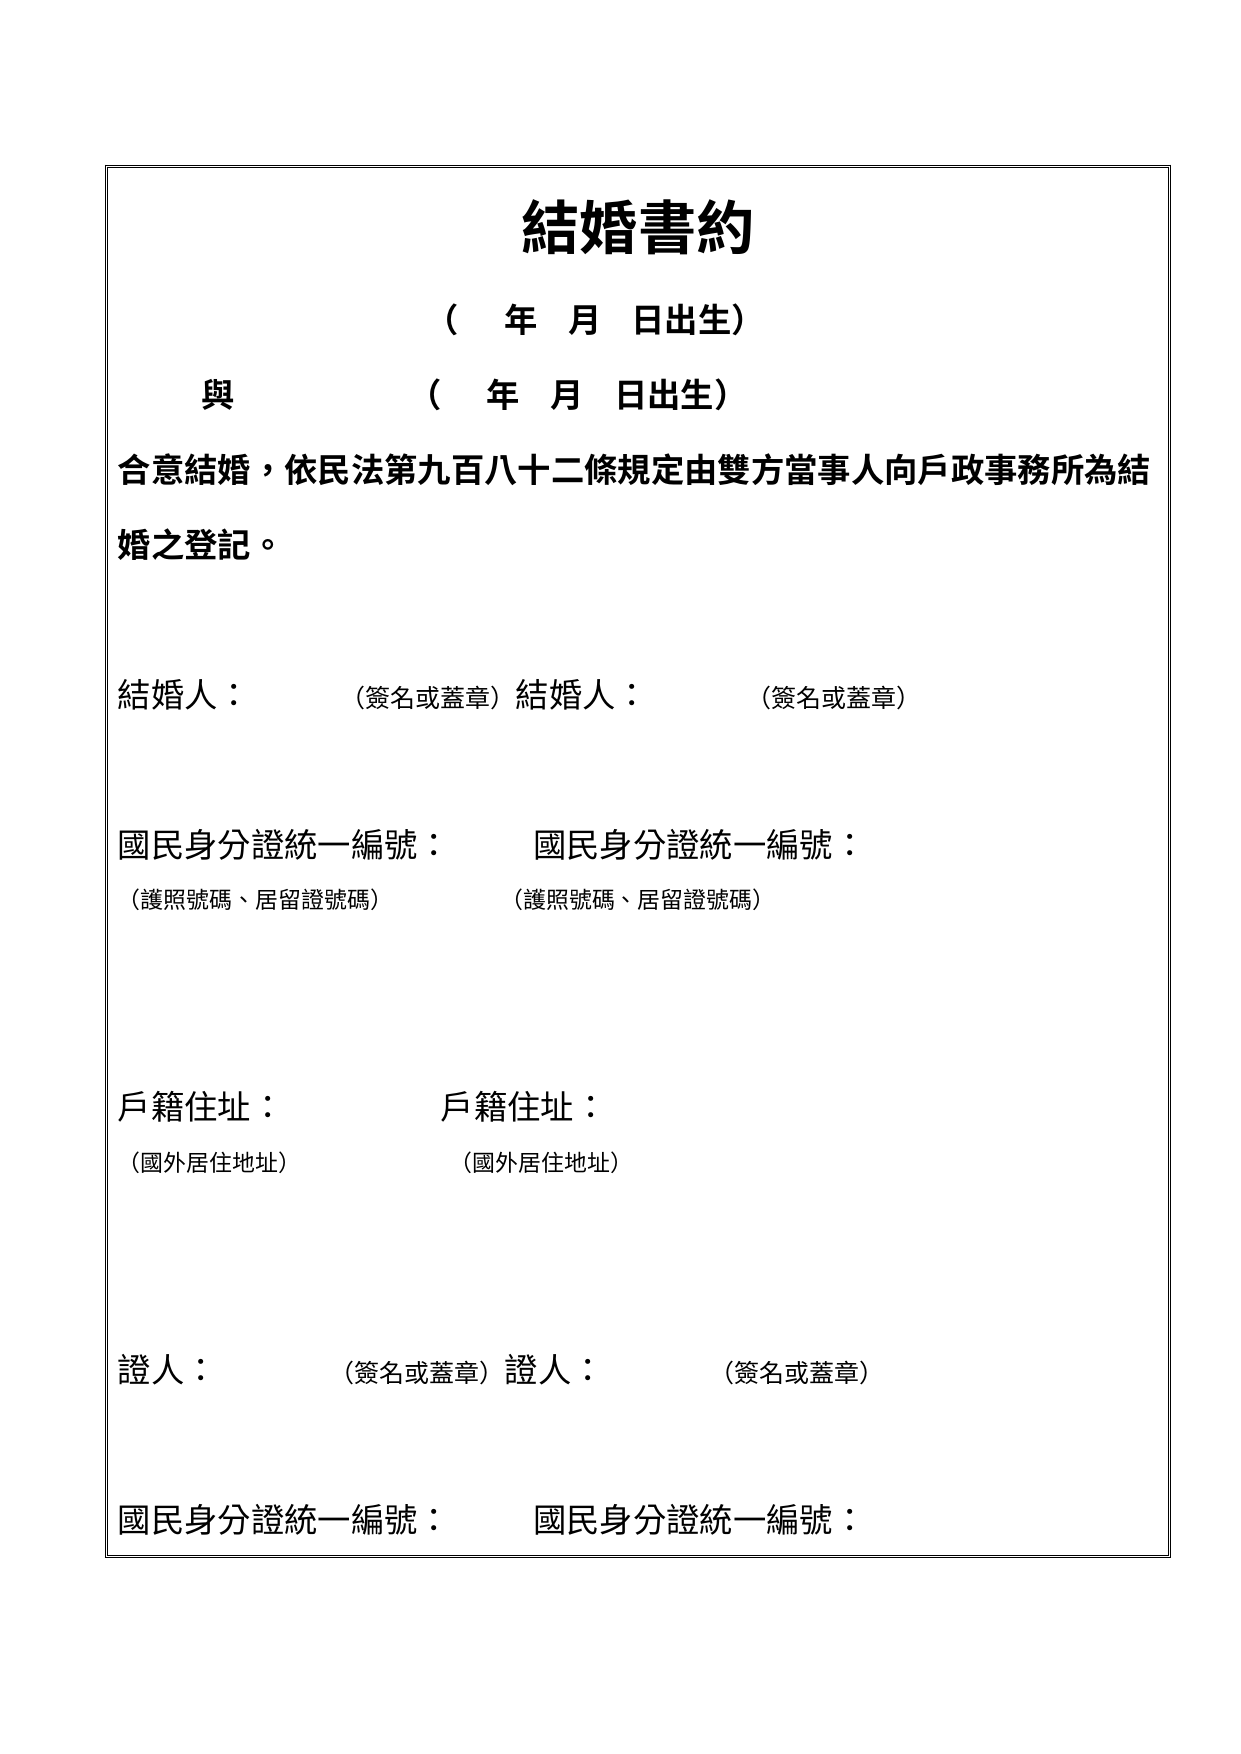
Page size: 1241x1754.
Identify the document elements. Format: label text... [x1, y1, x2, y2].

table_header 結婚書約 （ 年 月 日出生） 與 （ 年 月 日出生） 合意結婚，依民法第九百八十二條規定由雙方當事人向戶政事務所為結婚之登記。 結婚人： （簽名或蓋章）結婚人： （簽名或蓋章） 國民身分證統一編號： 國民身分證統一編號： （護照號碼、居留證號碼） （護照號碼、居留證號碼） 戶籍住址： 戶籍住址： （國外居住地址） （國外居住地址） 證人： （簽名或蓋章）證人： （簽名或蓋章） 國民身分證統一編號： 國民身分證統一編號： [108, 168, 1168, 1555]
